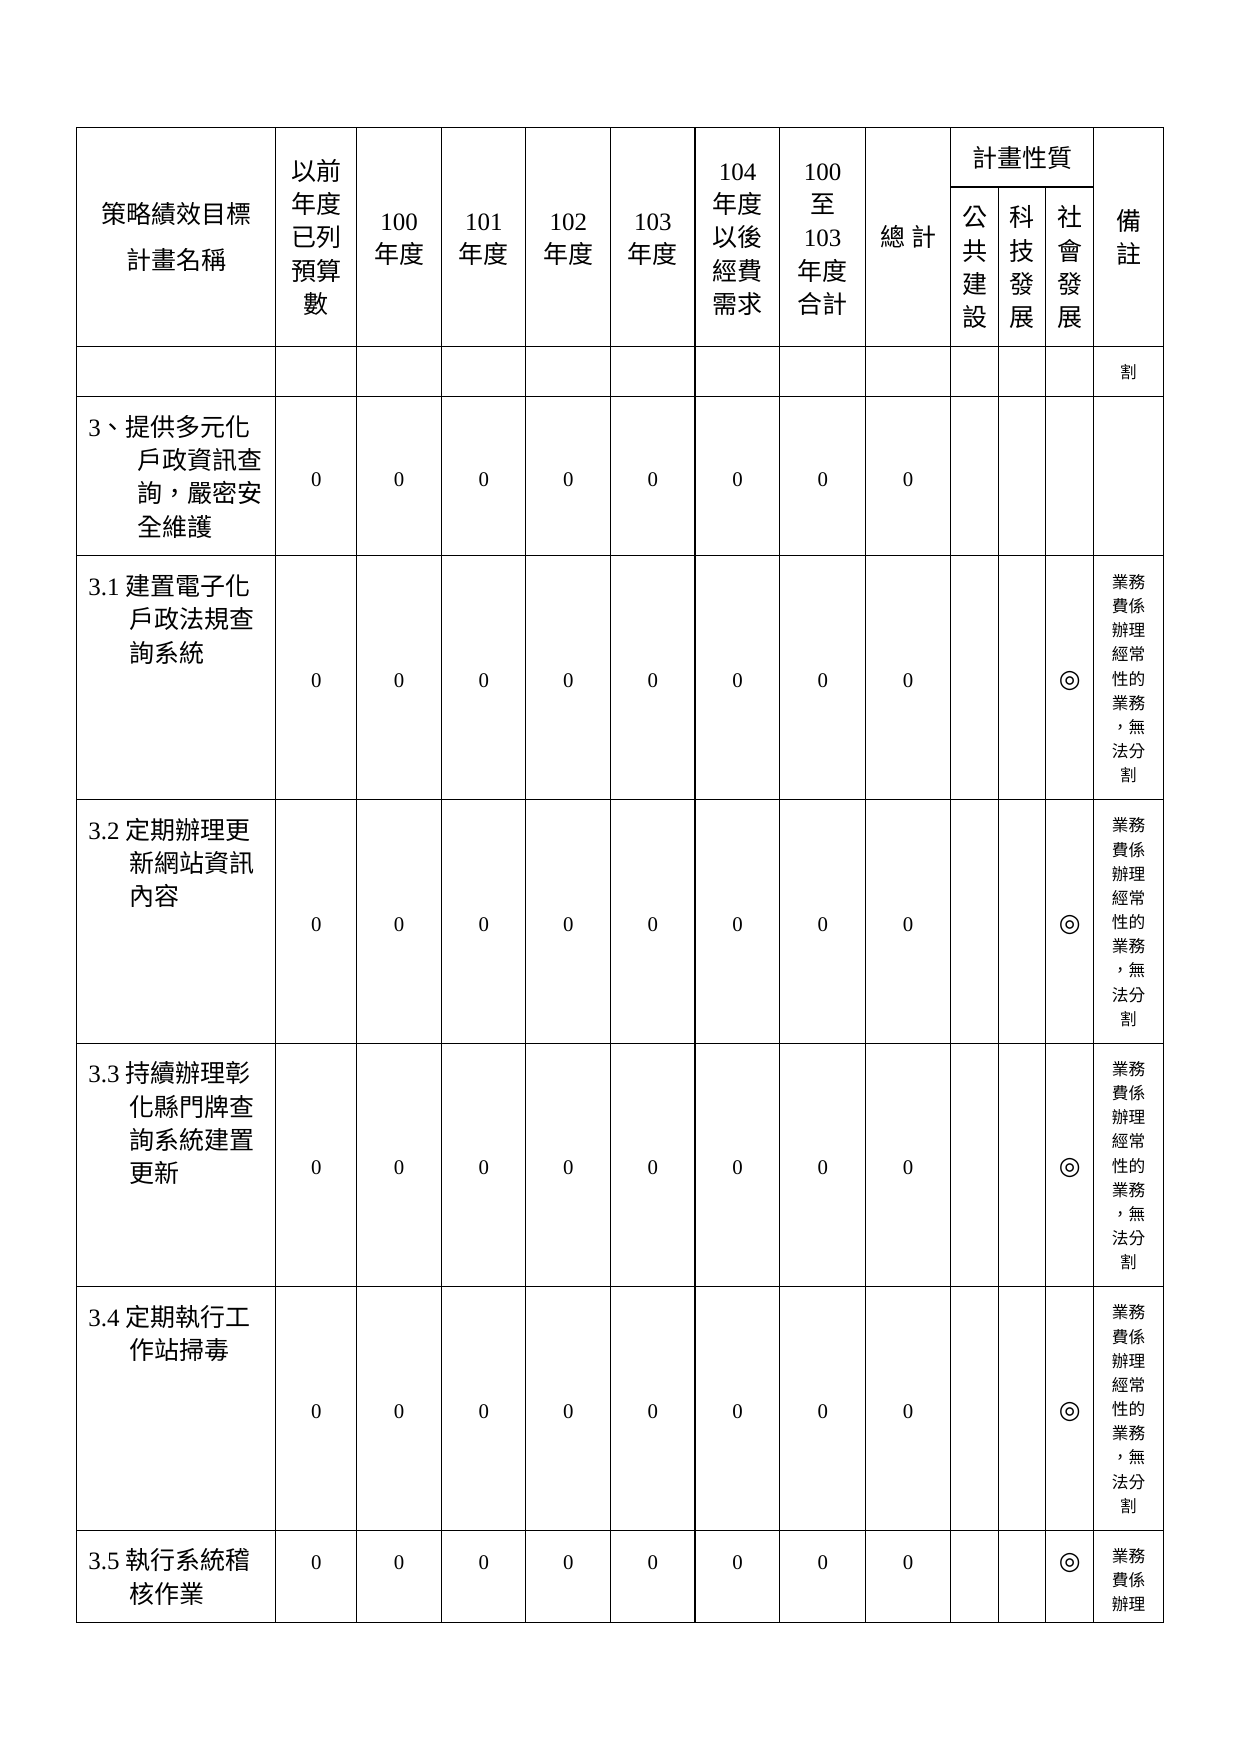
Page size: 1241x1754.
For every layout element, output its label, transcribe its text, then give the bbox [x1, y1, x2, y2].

table_cell 0 [780, 1531, 865, 1622]
table_cell 0 [611, 1287, 694, 1529]
table_cell 0 [611, 556, 694, 799]
table_cell ◎ [1046, 1044, 1093, 1286]
table_cell [951, 1044, 998, 1286]
table_cell 0 [780, 397, 865, 555]
table_header 103年度 [611, 128, 694, 346]
table_cell [999, 347, 1045, 396]
table_header 102年度 [526, 128, 610, 346]
table_cell [999, 1531, 1045, 1622]
table_cell [357, 347, 441, 396]
table_cell 0 [696, 1531, 779, 1622]
table_cell [951, 1287, 998, 1529]
table_cell 3.2 定期辦理更新網站資訊內容 [77, 800, 275, 1042]
table_cell 0 [866, 1044, 950, 1286]
table_cell 0 [696, 1044, 779, 1286]
table_cell 3.3 持續辦理彰化縣門牌查詢系統建置更新 [77, 1044, 275, 1286]
table_cell 0 [442, 397, 525, 555]
table_cell 社會發展 [1046, 188, 1093, 346]
table_cell 0 [357, 1531, 441, 1622]
table_header 計畫性質 [951, 128, 1093, 186]
table_cell [951, 800, 998, 1042]
table_header 104年度以後經費需求 [696, 128, 779, 346]
table_cell 0 [357, 1044, 441, 1286]
table_cell 0 [357, 397, 441, 555]
table_cell [999, 800, 1045, 1042]
table_cell [1094, 397, 1163, 555]
table_cell [951, 347, 998, 396]
table_cell [951, 1531, 998, 1622]
table_cell [999, 1287, 1045, 1529]
table_header 備註 [1094, 128, 1163, 346]
table_cell 0 [526, 1287, 610, 1529]
table_cell 0 [866, 800, 950, 1042]
table_cell 0 [866, 1531, 950, 1622]
table_cell 0 [276, 1044, 356, 1286]
table_cell [999, 397, 1045, 555]
table_cell 0 [696, 556, 779, 799]
table_cell 業務費係辦理經常性的業務，無法分割 [1094, 800, 1163, 1042]
table_cell 0 [442, 1044, 525, 1286]
table_cell 0 [357, 556, 441, 799]
table_cell ◎ [1046, 800, 1093, 1042]
table_cell 0 [276, 800, 356, 1042]
table_cell [1046, 347, 1093, 396]
table_cell ◎ [1046, 1287, 1093, 1529]
table_cell 0 [780, 556, 865, 799]
table_cell 0 [526, 1531, 610, 1622]
table_header 總 計 [866, 128, 950, 346]
table_cell [951, 397, 998, 555]
table_cell 0 [611, 397, 694, 555]
table_cell 0 [442, 1287, 525, 1529]
table_cell 0 [442, 800, 525, 1042]
table_cell 0 [780, 1044, 865, 1286]
table_cell 0 [526, 800, 610, 1042]
table_cell 0 [357, 800, 441, 1042]
table_cell 0 [442, 1531, 525, 1622]
table_cell [866, 347, 950, 396]
table_cell [951, 556, 998, 799]
table_cell 0 [611, 1044, 694, 1286]
table_cell 科技發展 [999, 188, 1045, 346]
table_cell 割 [1094, 347, 1163, 396]
table_header 101年度 [442, 128, 525, 346]
table_cell 0 [276, 556, 356, 799]
table_cell 0 [611, 1531, 694, 1622]
table_cell 0 [866, 1287, 950, 1529]
table_cell [77, 347, 275, 396]
table_cell 提供多元化戶政資訊查詢，嚴密安全維護 [77, 397, 275, 555]
table_cell 0 [866, 397, 950, 555]
table_cell 0 [276, 1531, 356, 1622]
table_cell 業務費係辦理 [1094, 1531, 1163, 1622]
table_cell [780, 347, 865, 396]
table_cell 3.1 建置電子化戶政法規查詢系統 [77, 556, 275, 799]
table_cell 業務費係辦理經常性的業務，無法分割 [1094, 1044, 1163, 1286]
table_cell 0 [780, 800, 865, 1042]
table_cell 業務費係辦理經常性的業務，無法分割 [1094, 1287, 1163, 1529]
table_cell [442, 347, 525, 396]
table_cell ◎ [1046, 556, 1093, 799]
table_cell 0 [696, 800, 779, 1042]
table_header 100年度 [357, 128, 441, 346]
table_cell 0 [526, 1044, 610, 1286]
table_cell 0 [526, 556, 610, 799]
table_cell 0 [780, 1287, 865, 1529]
table_cell 0 [866, 556, 950, 799]
table_cell 0 [357, 1287, 441, 1529]
table_cell 3.4 定期執行工作站掃毒 [77, 1287, 275, 1529]
table_cell ◎ [1046, 1531, 1093, 1622]
table_cell [999, 1044, 1045, 1286]
table_header 以前年度已列預算數 [276, 128, 356, 346]
table_cell 3.5 執行系統稽核作業 [77, 1531, 275, 1622]
table_cell 0 [696, 1287, 779, 1529]
table_cell [526, 347, 610, 396]
table_cell 0 [696, 397, 779, 555]
table_cell [696, 347, 779, 396]
table_cell 0 [611, 800, 694, 1042]
table_cell [999, 556, 1045, 799]
table_cell 0 [276, 397, 356, 555]
table_cell 業務費係辦理經常性的業務，無法分割 [1094, 556, 1163, 799]
table_cell [611, 347, 694, 396]
table_cell 0 [442, 556, 525, 799]
table_header 策略績效目標 計畫名稱 [77, 128, 275, 346]
table_cell 0 [276, 1287, 356, 1529]
table_cell [276, 347, 356, 396]
table_cell [1046, 397, 1093, 555]
table_header 100至103年度合計 [780, 128, 865, 346]
table_cell 公共建設 [951, 188, 998, 346]
table_cell 0 [526, 397, 610, 555]
